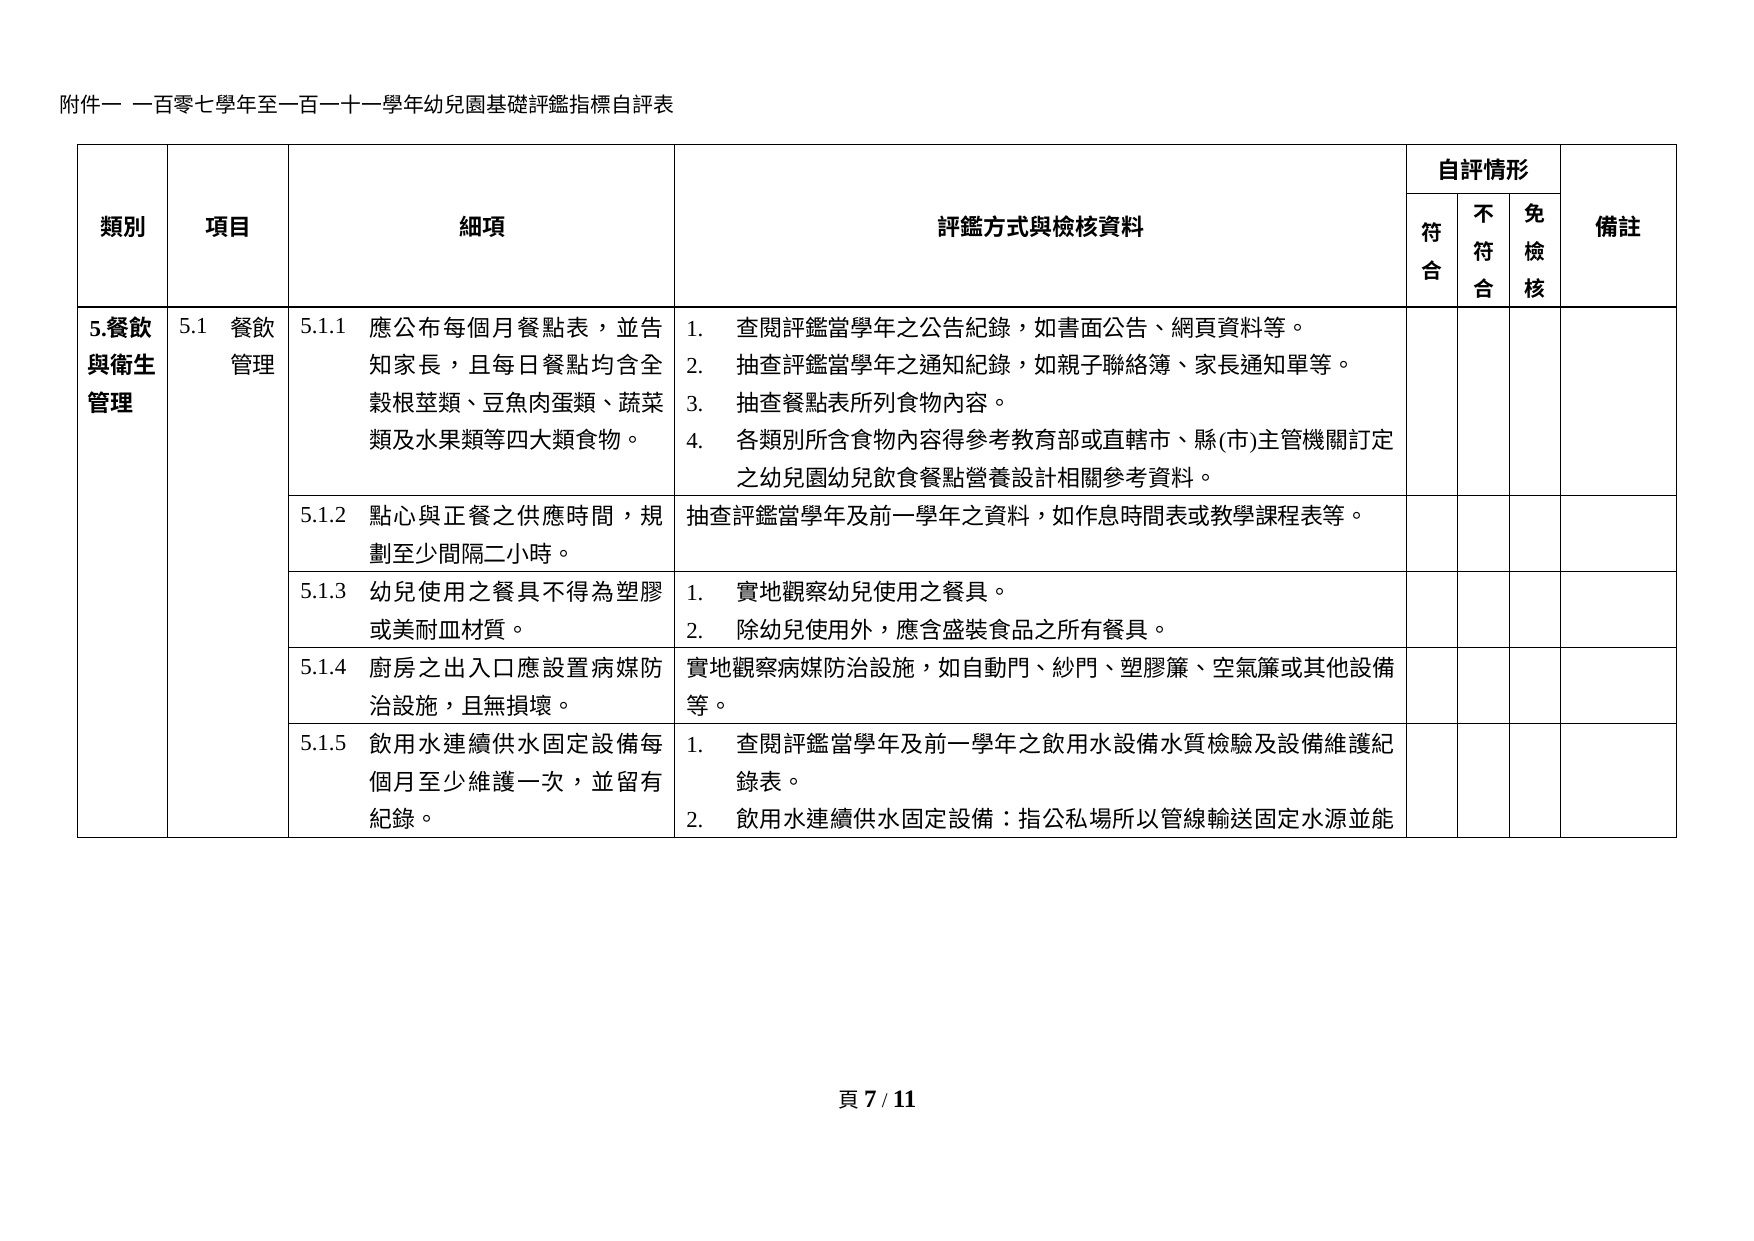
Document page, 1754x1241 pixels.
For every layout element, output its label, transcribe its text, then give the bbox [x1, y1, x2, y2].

table_cell [1458, 308, 1509, 495]
table_cell 餐飲管理 [225, 308, 288, 837]
table_cell [1561, 572, 1676, 647]
table_cell 幼兒使用之餐具不得為塑膠或美耐皿材質。 [358, 572, 674, 647]
table_cell 實地觀察病媒防治設施，如自動門、紗門、塑膠簾、空氣簾或其他設備等。 [675, 648, 1406, 723]
table_cell [1458, 648, 1509, 723]
table_cell [1407, 496, 1457, 571]
table_cell 免檢核 [1510, 194, 1560, 306]
table_cell [1458, 496, 1509, 571]
table_cell 5.1 [168, 308, 225, 837]
table_cell 5.1.5 [289, 724, 358, 837]
table_header 自評情形 [1407, 145, 1560, 193]
table_cell 5.1.4 [289, 648, 358, 723]
table_cell 查閱評鑑當學年及前一學年之飲用水設備水質檢驗及設備維護紀錄表。 飲用水連續供水固定設備：指公私場所以管線輸送固定水源並能 [675, 724, 1406, 837]
table_cell [1407, 572, 1457, 647]
table_cell 抽查評鑑當學年及前一學年之資料，如作息時間表或教學課程表等。 [675, 496, 1406, 571]
table_cell [1561, 724, 1676, 837]
table_cell 點心與正餐之供應時間，規劃至少間隔二小時。 [358, 496, 674, 571]
table_cell [1510, 724, 1560, 837]
table_cell [1407, 308, 1457, 495]
table_cell 飲用水連續供水固定設備每個月至少維護一次，並留有紀錄。 [358, 724, 674, 837]
table_cell 5.餐飲 與衛生 管理 [78, 308, 167, 837]
table_cell [1458, 724, 1509, 837]
table_cell 5.1.1 [289, 308, 358, 495]
table_cell [1561, 496, 1676, 571]
table_cell 應公布每個月餐點表，並告知家長，且每日餐點均含全穀根莖類、豆魚肉蛋類、蔬菜類及水果類等四大類食物。 [358, 308, 674, 495]
table_cell 5.1.3 [289, 572, 358, 647]
table_header 項目 [168, 145, 288, 306]
table_cell 廚房之出入口應設置病媒防治設施，且無損壞。 [358, 648, 674, 723]
table_cell 5.1.2 [289, 496, 358, 571]
table_cell [1561, 308, 1676, 495]
table_cell 查閱評鑑當學年之公告紀錄，如書面公告、網頁資料等。 抽查評鑑當學年之通知紀錄，如親子聯絡簿、家長通知單等。 抽查餐點表所列食物內容。 各類別所含食物內容得參考教育部或直轄市、縣(市)主管機關訂定之幼兒園幼兒飲食餐點營養設計相關參考資料。 [675, 308, 1406, 495]
table_header 細項 [289, 145, 674, 306]
table_cell [1510, 496, 1560, 571]
table_header 備註 [1561, 145, 1676, 306]
table_cell 不符合 [1458, 194, 1509, 306]
table_header 評鑑方式與檢核資料 [675, 145, 1406, 306]
table_cell [1407, 724, 1457, 837]
table_cell [1407, 648, 1457, 723]
table_header 類別 [78, 145, 167, 306]
table_cell 符合 [1407, 194, 1457, 306]
table_cell 實地觀察幼兒使用之餐具。 除幼兒使用外，應含盛裝食品之所有餐具。 [675, 572, 1406, 647]
table_cell [1510, 308, 1560, 495]
table_cell [1561, 648, 1676, 723]
table_cell [1458, 572, 1509, 647]
table_cell [1510, 648, 1560, 723]
table_cell [1510, 572, 1560, 647]
